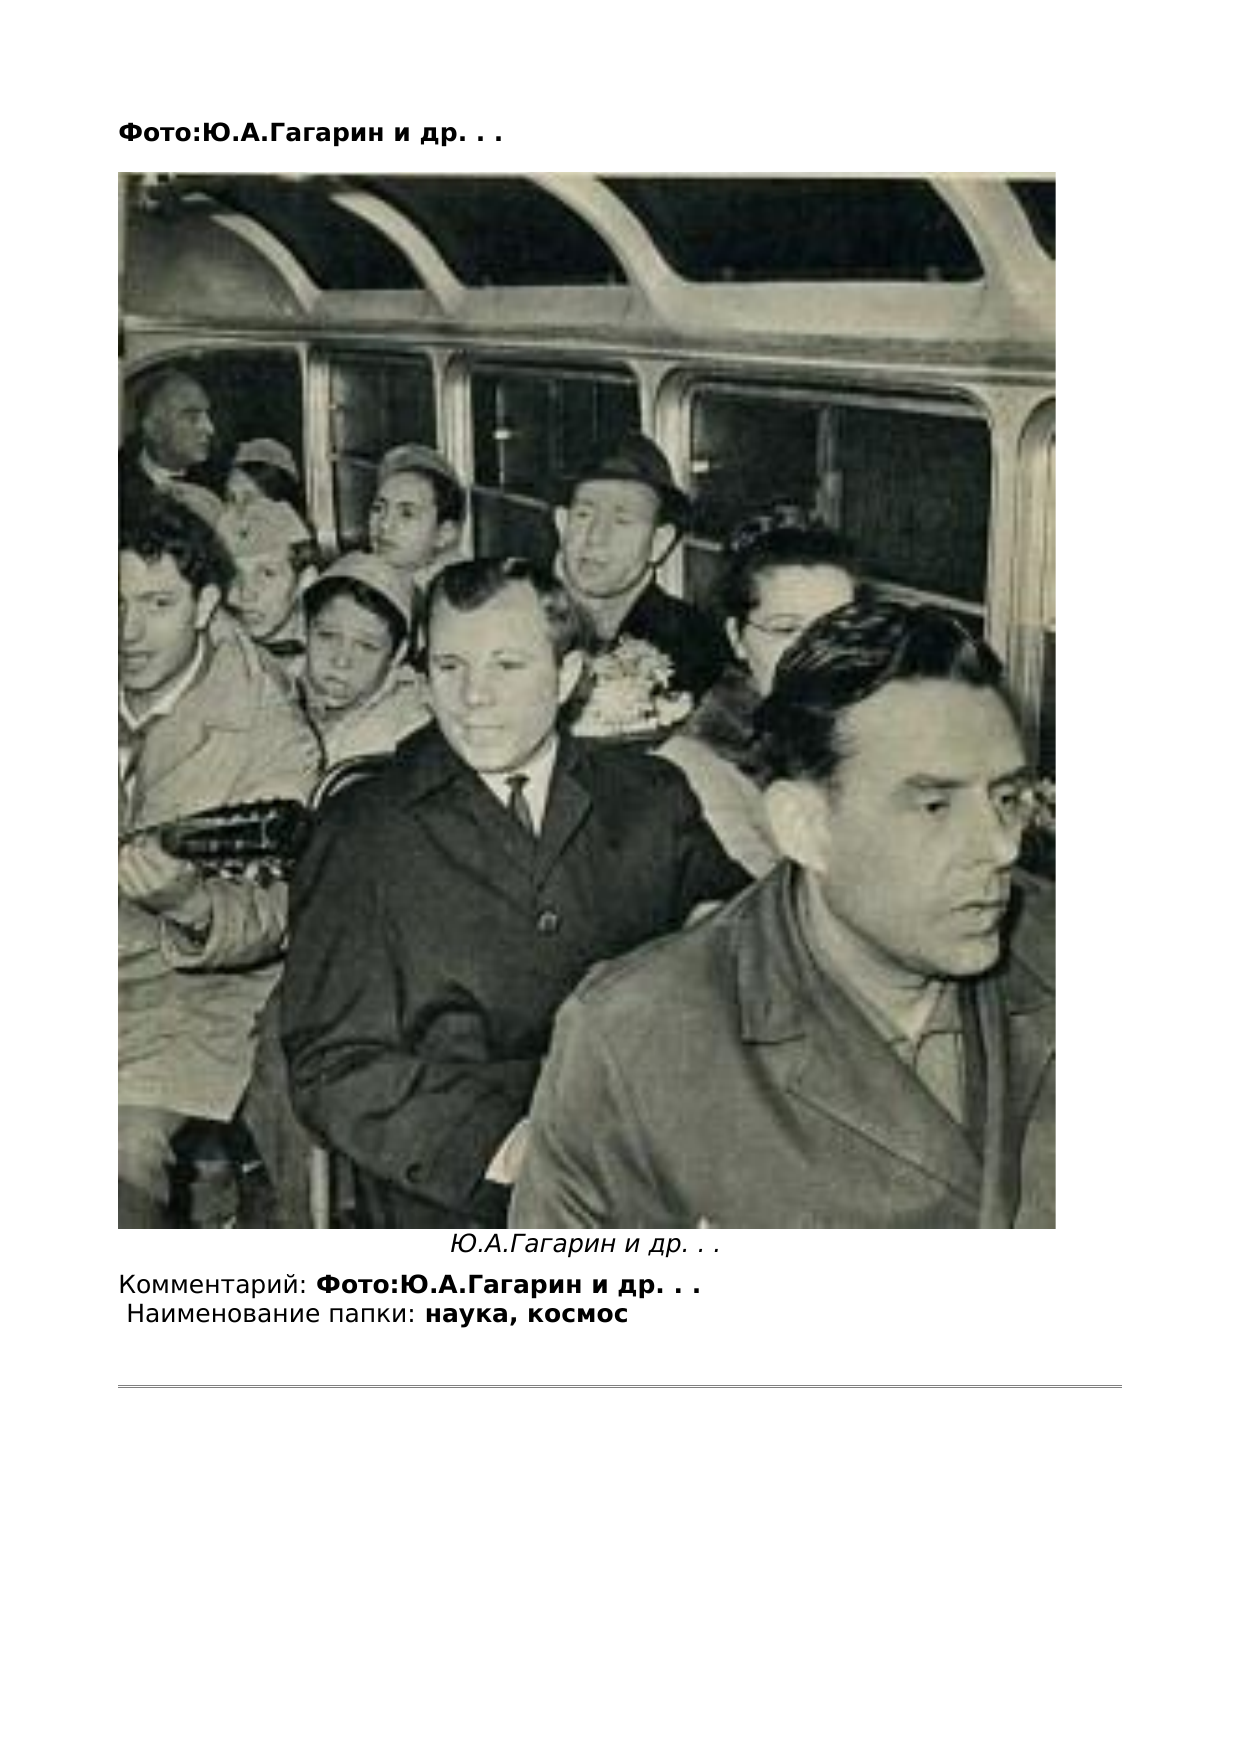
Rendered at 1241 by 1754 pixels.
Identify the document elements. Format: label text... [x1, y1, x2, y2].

picture [118, 172, 1056, 1229]
text Комментарий: Фото:Ю.А.Гагарин и др. . . Наименование папки: наука, космос [118, 1271, 1122, 1358]
text Ю.А.Гагарин и др. . . [118, 1229, 1056, 1258]
subtitle Фото:Ю.А.Гагарин и др. . . [118, 118, 1122, 147]
